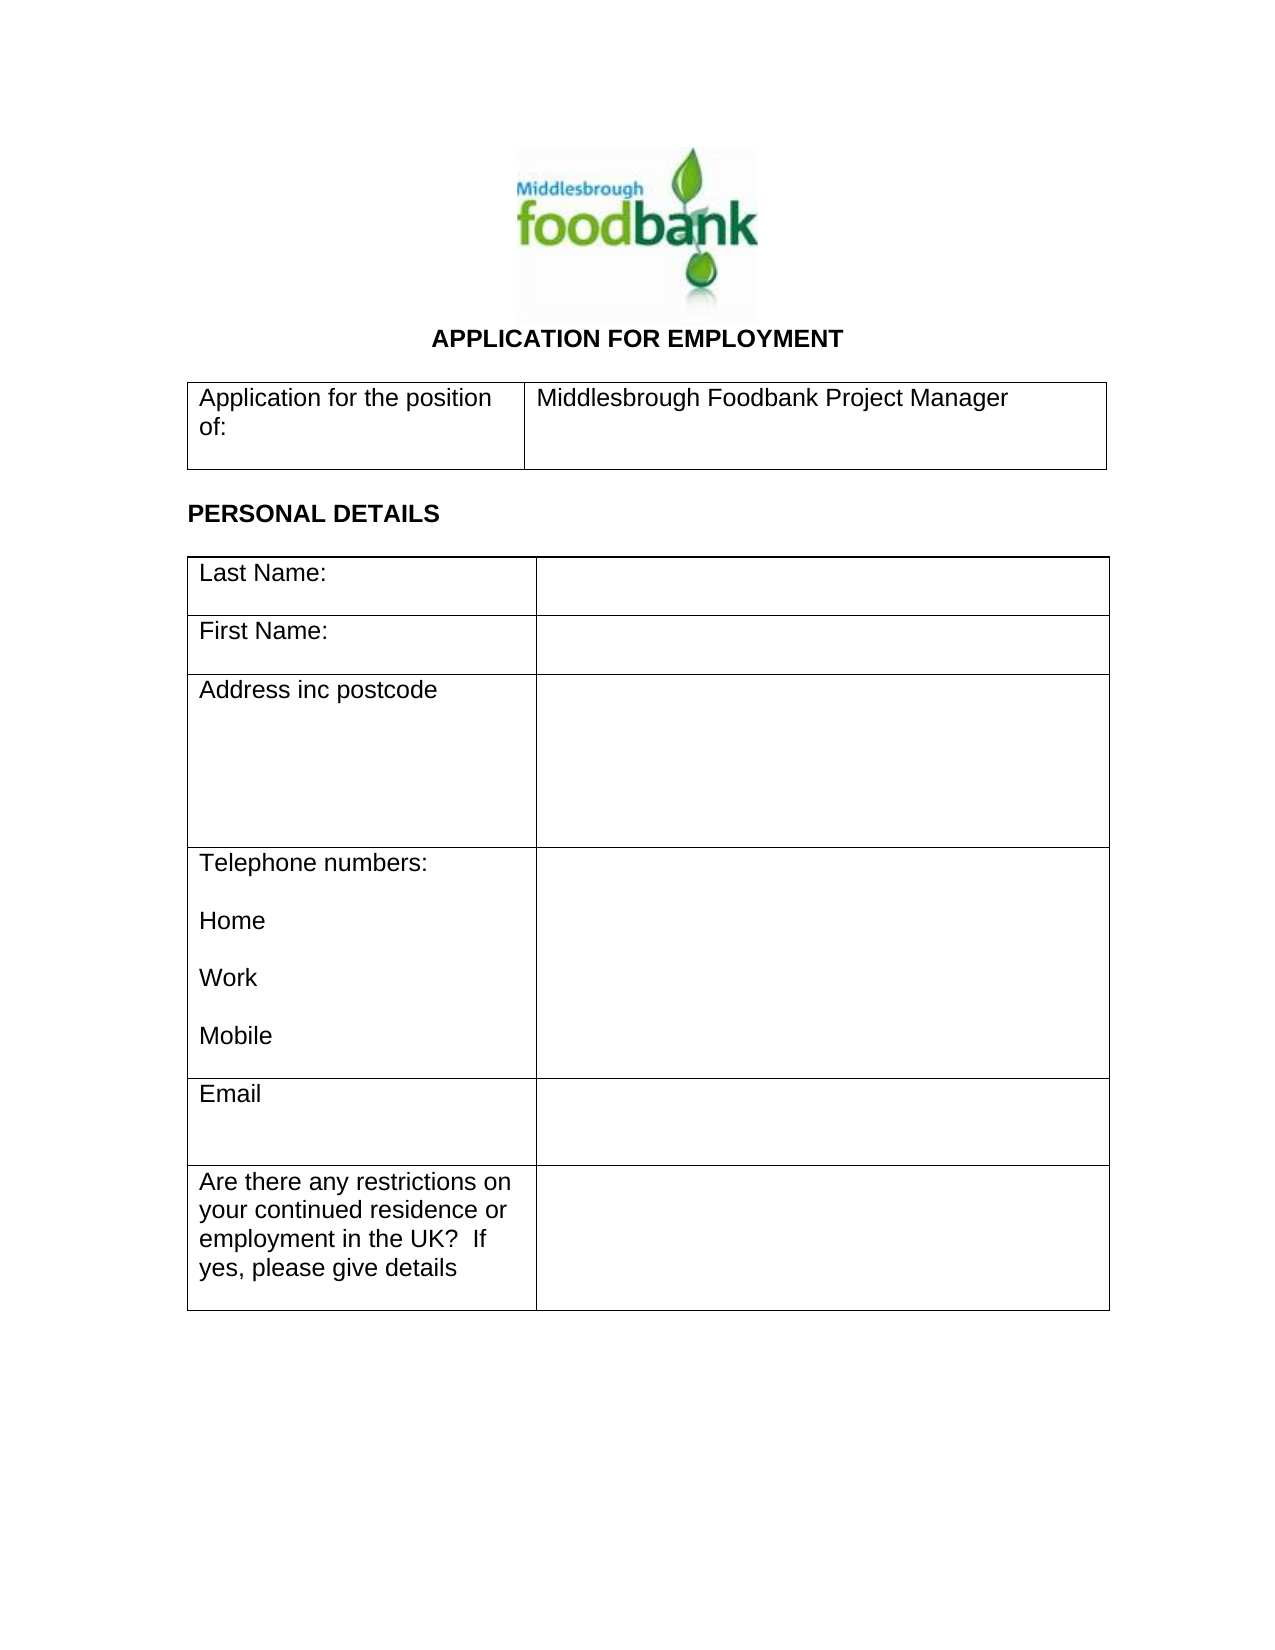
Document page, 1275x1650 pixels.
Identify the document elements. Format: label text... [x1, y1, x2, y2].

subtitle PERSONAL DETAILS [187, 499, 1088, 528]
table_cell Address inc postcode [188, 675, 536, 847]
table_cell Are there any restrictions on your continued residence or employment in the UK? If yes, please give details [188, 1166, 536, 1310]
picture [517, 147, 759, 325]
table_cell [537, 616, 1109, 673]
table_cell Telephone numbers: Home Work Mobile [188, 848, 536, 1078]
table_header Middlesbrough Foodbank Project Manager [525, 383, 1106, 469]
table_cell [537, 1166, 1109, 1310]
table_header [537, 558, 1109, 615]
table_cell Email [188, 1079, 536, 1165]
subtitle APPLICATION FOR EMPLOYMENT [187, 324, 1088, 353]
table_header Last Name: [188, 558, 536, 615]
table_cell [537, 848, 1109, 1078]
table_header Application for the position of: [188, 383, 524, 469]
table_cell [537, 675, 1109, 847]
table_cell [537, 1079, 1109, 1165]
table_cell First Name: [188, 616, 536, 673]
